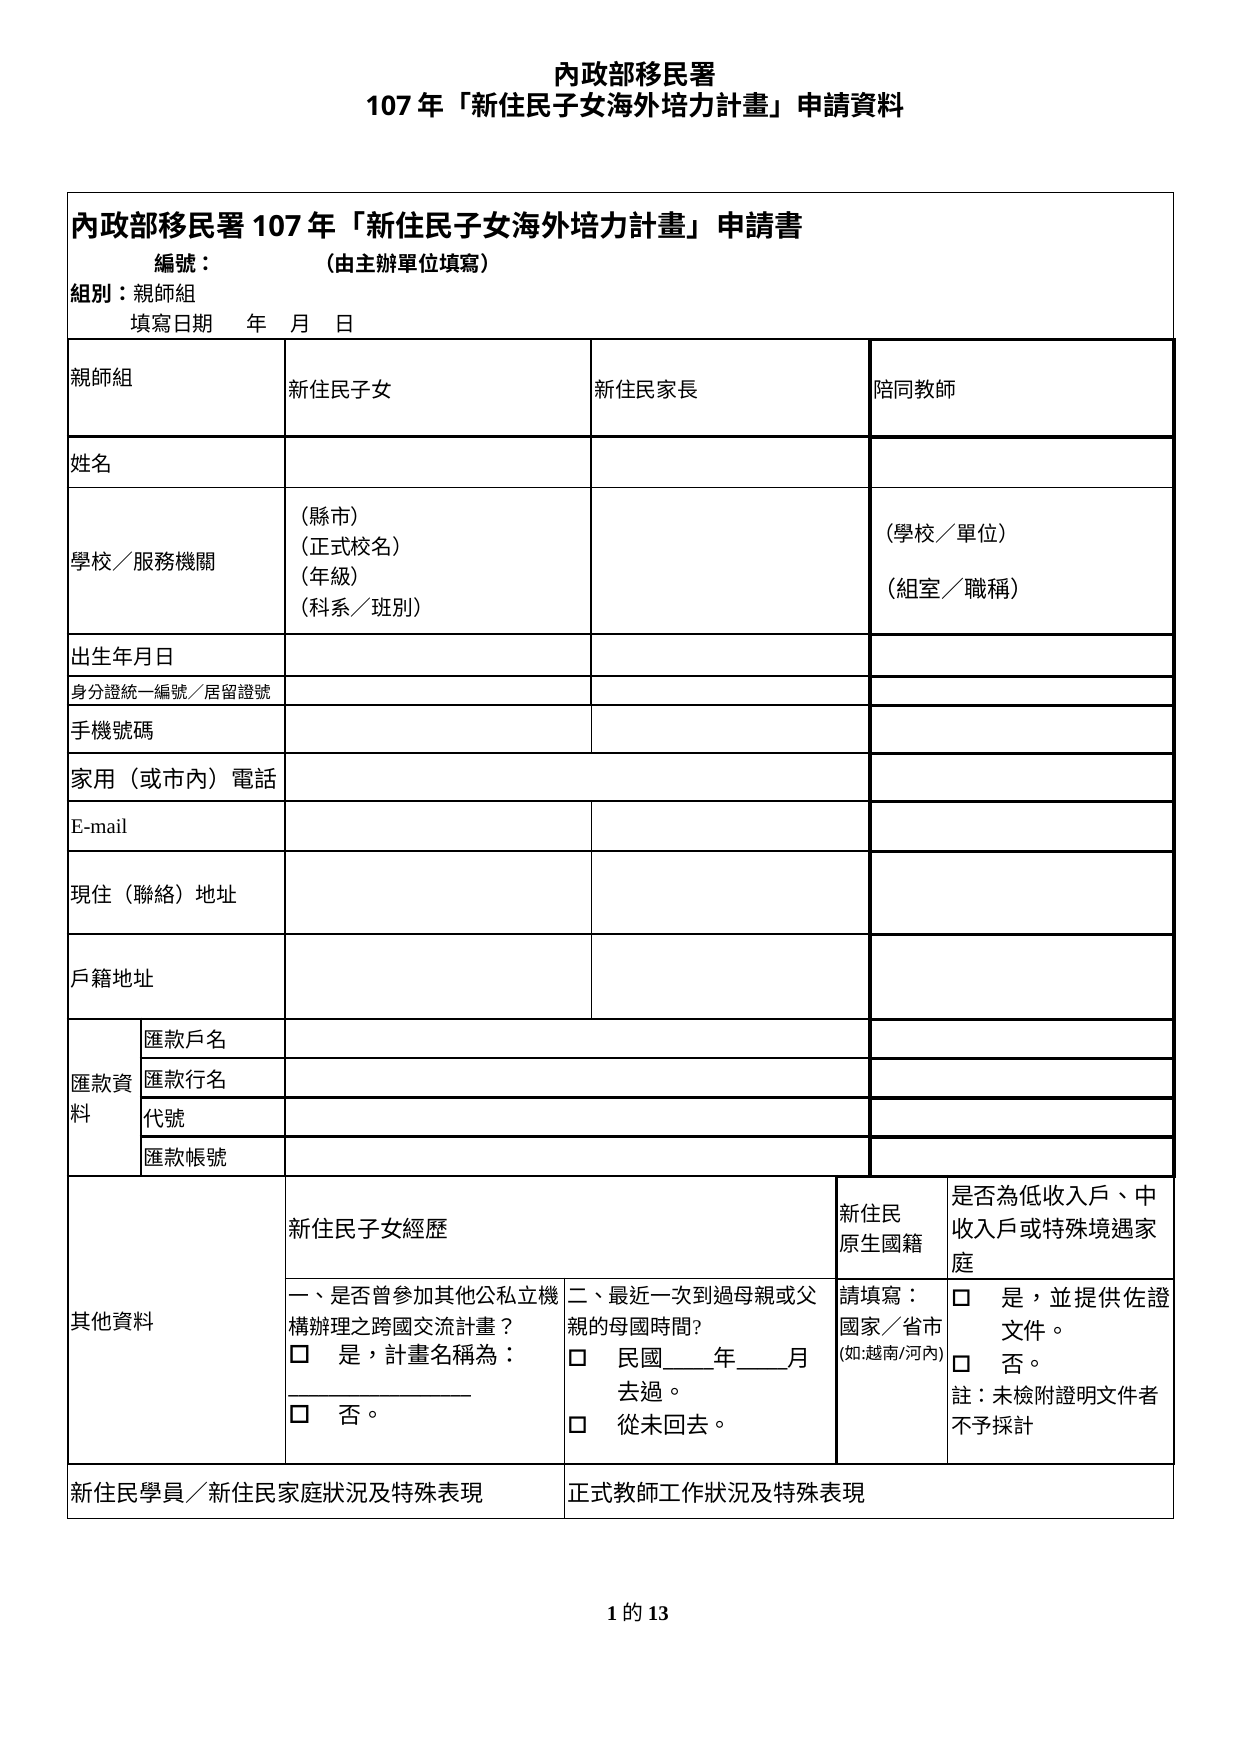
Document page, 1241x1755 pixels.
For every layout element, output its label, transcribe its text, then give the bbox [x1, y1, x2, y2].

table_cell [286, 635, 590, 675]
table_cell （縣市） （正式校名） （年級） （科系／班別） [286, 488, 590, 633]
table_cell [286, 935, 591, 1018]
table_cell [286, 706, 591, 752]
table_cell 手機號碼 [69, 706, 284, 752]
table_cell [592, 438, 868, 487]
table_cell 是否為低收入戶、中收入戶或特殊境遇家庭 [948, 1178, 1173, 1278]
table_cell [286, 754, 868, 800]
table_cell [872, 636, 1172, 675]
table_cell [872, 936, 1172, 1018]
table_cell [592, 488, 868, 633]
table_cell 家用（或市內）電話 [69, 754, 284, 800]
table_cell 是，並提供佐證文件。 否。 註：未檢附證明文件者不予採計 [948, 1280, 1173, 1463]
table_cell [286, 1020, 868, 1057]
table_cell 一、是否曾參加其他公私立機構辦理之跨國交流計畫？ 是，計畫名稱為： __________________ 否。 [286, 1279, 564, 1463]
table_cell [592, 706, 868, 752]
table_cell 現住（聯絡）地址 [69, 852, 284, 933]
table_cell [872, 1100, 1172, 1135]
table_cell [286, 1138, 868, 1175]
table_cell [592, 852, 868, 933]
table_cell 其他資料 [69, 1177, 285, 1463]
table_cell 匯款資料 [69, 1020, 140, 1175]
table_cell [872, 803, 1172, 850]
table_cell E-mail [69, 802, 284, 850]
table_cell 正式教師工作狀況及特殊表現 [565, 1465, 1173, 1518]
table_cell [286, 438, 590, 487]
table_cell 匯款帳號 [142, 1138, 284, 1175]
table_cell 新住民家長 [592, 340, 868, 435]
table_cell 姓名 [69, 438, 284, 487]
table_header 內政部移民署107年「新住民子女海外培力計畫」申請書 編號： （由主辦單位填寫） 組別：親師組 填寫日期 年 月 日 [68, 193, 1173, 338]
table_cell 陪同教師 [872, 341, 1172, 435]
table_cell [872, 1021, 1172, 1057]
table_cell 代號 [142, 1099, 284, 1135]
table_cell [872, 678, 1172, 704]
table_cell 新住民學員／新住民家庭狀況及特殊表現 [68, 1465, 564, 1518]
table_cell [872, 439, 1172, 487]
table_cell 親師組 [69, 340, 284, 435]
table_cell （學校／單位） （組室／職稱） [872, 488, 1172, 633]
table_cell 請填寫： 國家／省市 (如:越南/河內) [838, 1280, 947, 1463]
table_cell [872, 1060, 1172, 1096]
table_cell [286, 677, 590, 704]
table_cell 戶籍地址 [69, 935, 284, 1018]
table_cell 身分證統一編號／居留證號 [69, 677, 284, 704]
table_cell 新住民子女 [286, 340, 590, 435]
table_cell 匯款戶名 [142, 1020, 284, 1057]
table_cell [872, 1139, 1172, 1175]
table_cell [286, 852, 591, 933]
table_cell [286, 1059, 868, 1096]
table_cell [592, 677, 868, 704]
table_cell [872, 755, 1172, 800]
table_cell [592, 935, 868, 1018]
table_cell [592, 802, 868, 850]
table_cell 新住民 原生國籍 [838, 1178, 947, 1278]
table_cell [286, 802, 591, 850]
table_cell 匯款行名 [142, 1059, 284, 1096]
table_cell [592, 635, 868, 675]
table_cell [286, 1099, 868, 1135]
table_cell 新住民子女經歷 [286, 1177, 835, 1278]
table_cell [872, 853, 1172, 933]
table_cell 二、最近一次到過母親或父親的母國時間? 民國_____年_____月 去過。 從未回去。 [565, 1279, 835, 1463]
table_cell [872, 707, 1172, 752]
table_cell 出生年月日 [69, 635, 284, 675]
table_cell 學校／服務機關 [69, 488, 284, 633]
